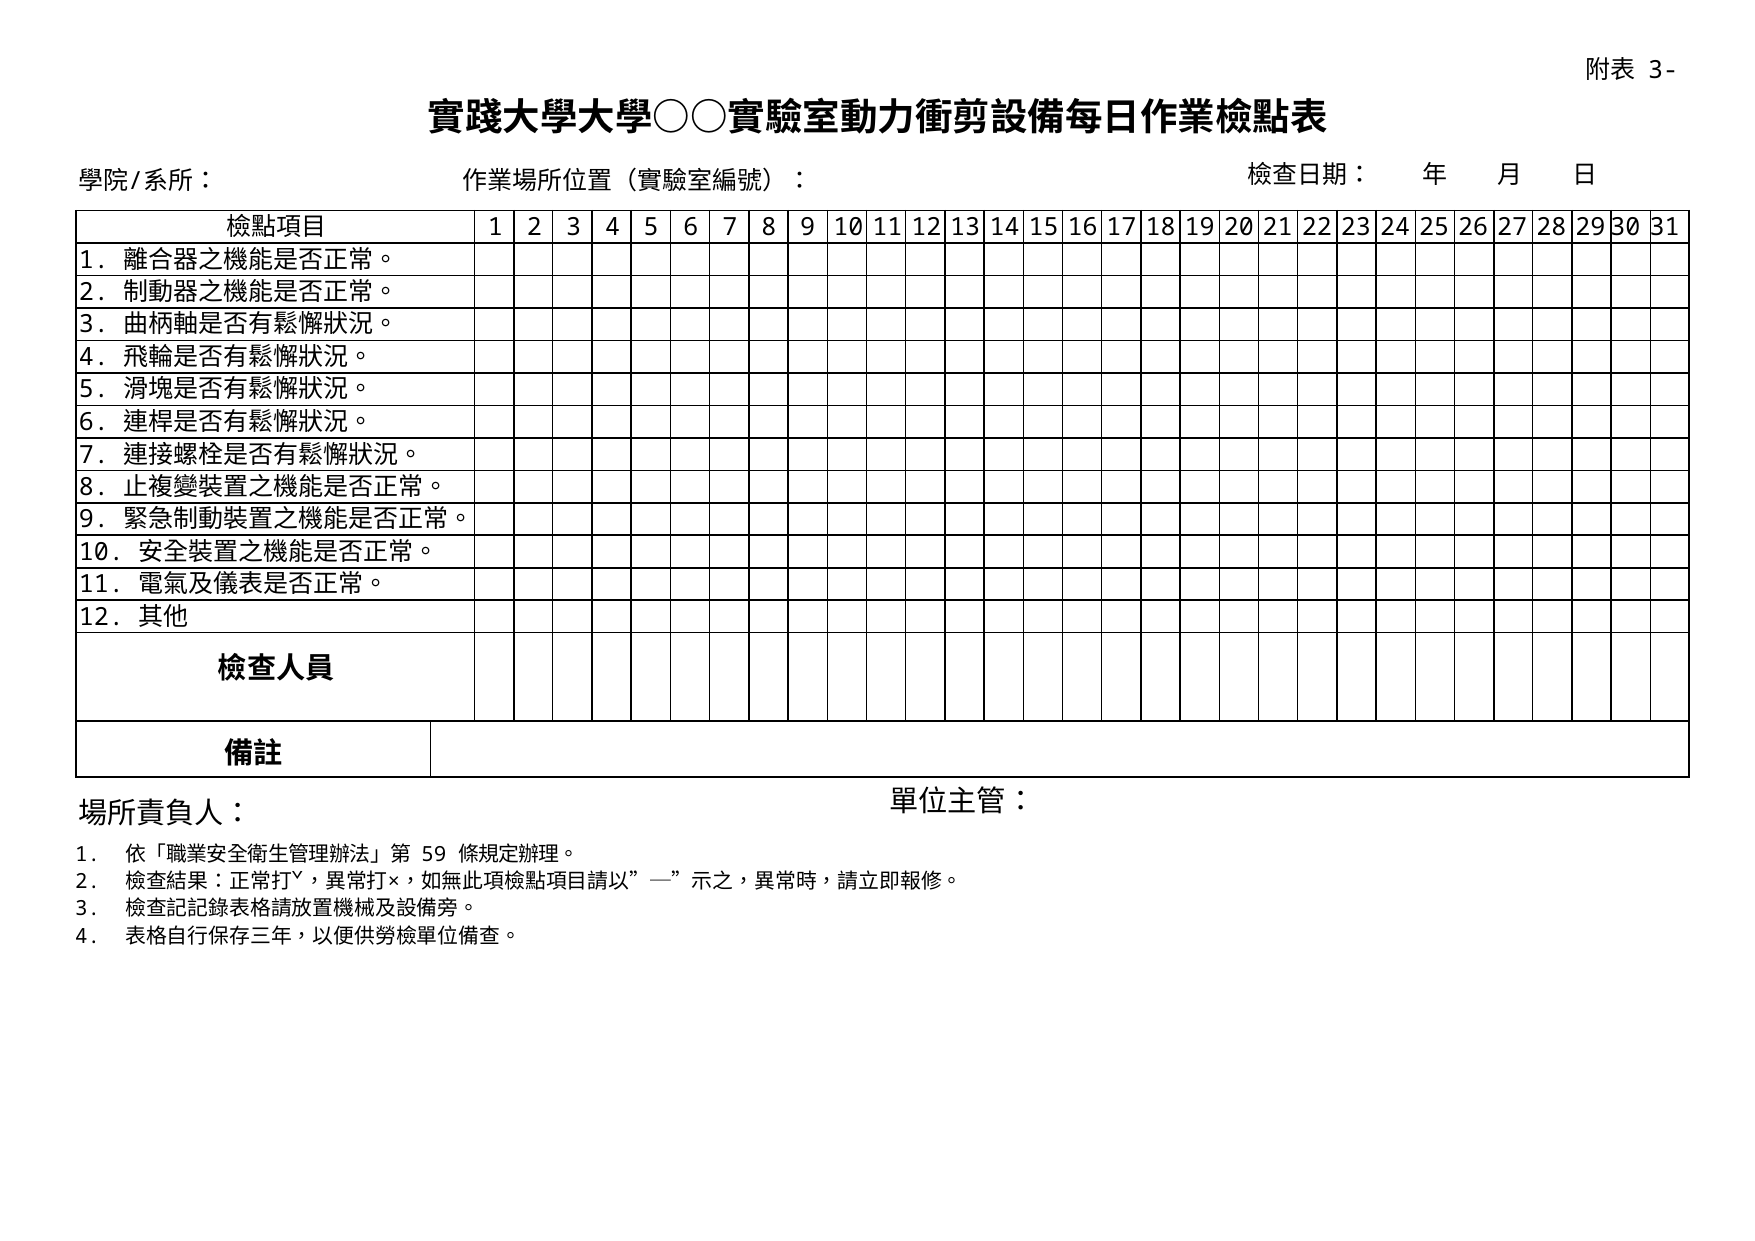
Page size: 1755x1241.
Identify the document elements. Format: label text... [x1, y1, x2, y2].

table_cell [1181, 244, 1219, 275]
table_cell [1142, 504, 1179, 534]
table_cell [1651, 504, 1688, 534]
table_cell [750, 309, 787, 339]
table_cell [867, 244, 905, 275]
table_cell 4. 飛輪是否有鬆懈狀況。 [77, 341, 474, 372]
table_cell [515, 536, 552, 567]
table_cell [1102, 439, 1140, 469]
table_cell [1142, 439, 1179, 469]
table_cell [1455, 309, 1493, 339]
table_cell [710, 374, 748, 404]
table_cell [828, 471, 866, 502]
list 檢查記記錄表格請放置機械及設備旁。 [75, 894, 1698, 921]
table_cell [475, 244, 513, 275]
table_cell [906, 374, 944, 404]
table_cell [1181, 309, 1219, 339]
table_cell [632, 471, 670, 502]
table_cell [789, 504, 827, 534]
table_header 21 [1259, 211, 1297, 242]
table_cell [1495, 374, 1532, 404]
table_cell 10. 安全裝置之機能是否正常。 [77, 536, 474, 567]
table_cell [1377, 374, 1415, 404]
table_cell 1. 離合器之機能是否正常。 [77, 244, 474, 275]
table_cell [1063, 536, 1101, 567]
table_cell [1533, 471, 1571, 502]
table_cell [1063, 439, 1101, 469]
table_cell [1024, 601, 1062, 632]
table_cell [750, 406, 787, 437]
table_cell [1220, 504, 1258, 534]
table_cell [1416, 601, 1454, 632]
table_cell [710, 341, 748, 372]
table_cell [946, 569, 983, 599]
table_cell [1259, 244, 1297, 275]
table_cell [1142, 471, 1179, 502]
table_header 10 [828, 211, 866, 242]
table_cell [1338, 439, 1375, 469]
table_cell [593, 536, 630, 567]
table_cell [1063, 406, 1101, 437]
table_cell [671, 374, 709, 404]
table_header 7 [710, 211, 748, 242]
table_cell [828, 569, 866, 599]
table_cell [867, 504, 905, 534]
table_cell [710, 633, 748, 720]
table_cell [1455, 374, 1493, 404]
table_cell [1377, 536, 1415, 567]
table_header 17 [1102, 211, 1140, 242]
table_cell [906, 309, 944, 339]
table_cell [1495, 309, 1532, 339]
table_cell [1181, 569, 1219, 599]
table_cell [475, 439, 513, 469]
table_cell [1181, 504, 1219, 534]
table_cell [1495, 341, 1532, 372]
table_cell [946, 439, 983, 469]
table_cell [1377, 601, 1415, 632]
table_cell [1024, 569, 1062, 599]
table_cell [1416, 536, 1454, 567]
table_cell [632, 601, 670, 632]
table_cell [632, 504, 670, 534]
table_header 15 [1024, 211, 1062, 242]
table_header 11 [867, 211, 905, 242]
table_cell [1024, 439, 1062, 469]
table_cell [1220, 406, 1258, 437]
table_header 檢點項目 [77, 211, 474, 242]
table_cell [985, 471, 1023, 502]
table_cell [946, 244, 983, 275]
table_cell [946, 601, 983, 632]
table_cell [1181, 633, 1219, 720]
subtitle 場所責負人： 單位主管： [78, 778, 1698, 832]
table_cell [985, 633, 1023, 720]
table_cell [1533, 309, 1571, 339]
table_cell [1573, 504, 1610, 534]
table_cell [1259, 471, 1297, 502]
table_header 18 [1142, 211, 1179, 242]
table_cell [1024, 309, 1062, 339]
table_cell [1259, 569, 1297, 599]
table_cell [1063, 504, 1101, 534]
table_cell [710, 471, 748, 502]
table_cell [593, 341, 630, 372]
table_header 3 [553, 211, 591, 242]
table_cell [1533, 276, 1571, 307]
table_cell [1533, 569, 1571, 599]
table_header 16 [1063, 211, 1101, 242]
table_cell [1220, 374, 1258, 404]
table_cell [1573, 276, 1610, 307]
table_cell [1298, 276, 1336, 307]
table_cell [710, 536, 748, 567]
table_header 28 [1533, 211, 1571, 242]
table_cell [1495, 471, 1532, 502]
table_cell [867, 601, 905, 632]
table_cell [1377, 569, 1415, 599]
table_cell [1377, 276, 1415, 307]
table_cell [1338, 341, 1375, 372]
table_cell [515, 374, 552, 404]
table_cell [710, 504, 748, 534]
table_cell [1142, 633, 1179, 720]
table_cell [1142, 309, 1179, 339]
table_cell [1102, 633, 1140, 720]
table_cell [671, 309, 709, 339]
table_cell [632, 406, 670, 437]
table_cell [1377, 504, 1415, 534]
table_cell [946, 504, 983, 534]
table_cell [1220, 633, 1258, 720]
table_cell 11. 電氣及儀表是否正常。 [77, 569, 474, 599]
table_cell [1573, 633, 1610, 720]
table_header 6 [671, 211, 709, 242]
table_header 19 [1181, 211, 1219, 242]
table_cell [1495, 244, 1532, 275]
table_cell [946, 309, 983, 339]
table_header 5 [632, 211, 670, 242]
table_cell [475, 569, 513, 599]
table_cell [671, 536, 709, 567]
table_cell [867, 341, 905, 372]
table_cell [1181, 536, 1219, 567]
table_cell [828, 244, 866, 275]
table_cell [828, 633, 866, 720]
table_cell [1298, 601, 1336, 632]
table_cell [985, 276, 1023, 307]
table_cell [1338, 471, 1375, 502]
table_cell [632, 536, 670, 567]
table_cell [906, 569, 944, 599]
table_cell [515, 569, 552, 599]
table_cell [828, 601, 866, 632]
table_cell [789, 601, 827, 632]
table_cell 8. 止複變裝置之機能是否正常。 [77, 471, 474, 502]
table_cell [593, 471, 630, 502]
table_cell [1455, 504, 1493, 534]
table_cell [789, 536, 827, 567]
table_cell [1338, 504, 1375, 534]
table_cell [1495, 601, 1532, 632]
table_cell [593, 374, 630, 404]
table_cell 2. 制動器之機能是否正常。 [77, 276, 474, 307]
table_cell [1102, 406, 1140, 437]
table_cell [710, 601, 748, 632]
table_cell [553, 536, 591, 567]
table_cell [906, 536, 944, 567]
table_cell [632, 569, 670, 599]
table_cell [553, 374, 591, 404]
table_cell [1612, 471, 1650, 502]
table_cell [1142, 536, 1179, 567]
table_cell [1259, 439, 1297, 469]
table_cell [1181, 276, 1219, 307]
table_cell [1455, 601, 1493, 632]
subtitle 實踐大學大學○○實驗室動力衝剪設備每日作業檢點表 [347, 83, 1408, 142]
table_cell [1416, 569, 1454, 599]
table_cell [1416, 276, 1454, 307]
table_cell [985, 374, 1023, 404]
table_cell [1533, 244, 1571, 275]
table_cell [632, 633, 670, 720]
table_cell [1377, 309, 1415, 339]
table_cell [906, 504, 944, 534]
table_cell [1338, 536, 1375, 567]
table_cell [593, 601, 630, 632]
table_cell [1142, 244, 1179, 275]
table_cell [1612, 601, 1650, 632]
table_cell [867, 439, 905, 469]
table_cell [1651, 633, 1688, 720]
table_cell [553, 244, 591, 275]
table_cell [1024, 471, 1062, 502]
table_header 24 [1377, 211, 1415, 242]
table_cell [632, 374, 670, 404]
table_cell 檢查人員 [77, 633, 474, 720]
table_cell [475, 276, 513, 307]
table_cell [515, 439, 552, 469]
table_cell [906, 244, 944, 275]
table_cell [1651, 374, 1688, 404]
table_cell [1495, 633, 1532, 720]
table_cell [553, 504, 591, 534]
table_cell [1533, 601, 1571, 632]
table_cell [1377, 341, 1415, 372]
table_cell [1220, 471, 1258, 502]
table_cell [985, 569, 1023, 599]
table_cell [1102, 341, 1140, 372]
table_cell [1377, 244, 1415, 275]
table_cell [750, 471, 787, 502]
table_header 26 [1455, 211, 1493, 242]
table_cell [1181, 374, 1219, 404]
table_cell [867, 471, 905, 502]
table_cell [1416, 633, 1454, 720]
table_cell [1573, 471, 1610, 502]
table_cell [867, 374, 905, 404]
table_cell [1259, 406, 1297, 437]
table_cell [1102, 504, 1140, 534]
table_cell [593, 569, 630, 599]
table_cell [1298, 374, 1336, 404]
table_cell 6. 連桿是否有鬆懈狀況。 [77, 406, 474, 437]
table_cell [1651, 471, 1688, 502]
table_cell [1612, 633, 1650, 720]
table_cell [828, 406, 866, 437]
table_cell [1259, 536, 1297, 567]
table_cell [475, 406, 513, 437]
table_cell [1533, 536, 1571, 567]
table_cell [671, 439, 709, 469]
table_cell [946, 276, 983, 307]
table_cell [867, 633, 905, 720]
table_cell [1063, 569, 1101, 599]
table_header 1 [475, 211, 513, 242]
table_cell [985, 341, 1023, 372]
table_cell [1220, 536, 1258, 567]
table_cell [1338, 406, 1375, 437]
table_cell [475, 471, 513, 502]
table_cell [1573, 439, 1610, 469]
table_cell [750, 569, 787, 599]
table_header 8 [750, 211, 787, 242]
table_cell [789, 439, 827, 469]
table_cell 5. 滑塊是否有鬆懈狀況。 [77, 374, 474, 404]
table_cell [475, 341, 513, 372]
table_cell [1651, 601, 1688, 632]
table_cell [789, 309, 827, 339]
table_cell [1298, 471, 1336, 502]
table_cell [710, 406, 748, 437]
table_cell [1142, 276, 1179, 307]
table_cell [671, 569, 709, 599]
table_cell [475, 504, 513, 534]
table_cell [1533, 439, 1571, 469]
table_cell [985, 601, 1023, 632]
table_cell [1102, 374, 1140, 404]
table_cell [906, 439, 944, 469]
table_cell [828, 276, 866, 307]
table_cell [1338, 601, 1375, 632]
table_cell [1651, 341, 1688, 372]
table_cell [671, 601, 709, 632]
table_cell [906, 406, 944, 437]
table_cell [1063, 374, 1101, 404]
table_cell [789, 244, 827, 275]
table_cell [1455, 536, 1493, 567]
table_cell [985, 406, 1023, 437]
table_cell [1533, 374, 1571, 404]
table_cell [553, 601, 591, 632]
table_cell [1298, 569, 1336, 599]
table_cell [1220, 244, 1258, 275]
table_cell [1377, 439, 1415, 469]
table_cell [789, 406, 827, 437]
table_cell [1298, 406, 1336, 437]
table_cell [553, 406, 591, 437]
table_cell [1612, 504, 1650, 534]
table_cell [593, 439, 630, 469]
table_header 23 [1338, 211, 1375, 242]
table_cell [1455, 439, 1493, 469]
table_cell [1455, 341, 1493, 372]
table_cell [1495, 406, 1532, 437]
table_header 29 [1573, 211, 1610, 242]
table_cell [553, 276, 591, 307]
table_cell [1063, 276, 1101, 307]
table_cell [906, 601, 944, 632]
table_cell [750, 439, 787, 469]
table_cell [553, 471, 591, 502]
table_cell [789, 569, 827, 599]
table_cell [1416, 244, 1454, 275]
table_cell [515, 471, 552, 502]
table_cell 12. 其他 [77, 601, 474, 632]
table_cell [1259, 633, 1297, 720]
table_cell [1377, 633, 1415, 720]
table_cell [1298, 439, 1336, 469]
table_cell [1063, 244, 1101, 275]
table_cell [515, 309, 552, 339]
table_cell [1416, 341, 1454, 372]
table_cell [1533, 633, 1571, 720]
table_cell [1298, 341, 1336, 372]
table_cell [867, 406, 905, 437]
table_cell [1102, 244, 1140, 275]
table_cell [1102, 601, 1140, 632]
table_cell [1573, 406, 1610, 437]
table_cell [515, 341, 552, 372]
table_cell [750, 374, 787, 404]
table_cell [985, 536, 1023, 567]
table_cell [671, 471, 709, 502]
table_cell [1220, 341, 1258, 372]
table_cell [632, 276, 670, 307]
table_cell [671, 633, 709, 720]
table_cell [1102, 569, 1140, 599]
table_cell [475, 309, 513, 339]
table_cell [1651, 536, 1688, 567]
table_cell [593, 633, 630, 720]
table_cell [906, 633, 944, 720]
table_cell [1298, 504, 1336, 534]
table_cell [632, 439, 670, 469]
table_header 22 [1298, 211, 1336, 242]
table_cell [1651, 309, 1688, 339]
list 檢查結果：正常打ˇ，異常打×，如無此項檢點項目請以”─”示之，異常時，請立即報修。 [75, 867, 1698, 894]
table_cell [985, 244, 1023, 275]
table_cell [1612, 374, 1650, 404]
table_cell [1063, 471, 1101, 502]
table_cell [1416, 374, 1454, 404]
table_cell [1612, 341, 1650, 372]
table_cell [593, 406, 630, 437]
table_cell [710, 569, 748, 599]
table_cell [1220, 439, 1258, 469]
table_cell [750, 244, 787, 275]
table_cell [1338, 633, 1375, 720]
table_cell [789, 341, 827, 372]
table_cell [1612, 309, 1650, 339]
table_header 31 [1651, 211, 1688, 242]
table_cell [1024, 504, 1062, 534]
table_cell [475, 601, 513, 632]
table_cell 備註 [77, 722, 430, 776]
table_cell [1455, 406, 1493, 437]
table_cell [750, 276, 787, 307]
table_cell [1181, 341, 1219, 372]
table_cell [789, 276, 827, 307]
table_cell [1102, 536, 1140, 567]
table_cell [828, 309, 866, 339]
table_cell [1495, 439, 1532, 469]
table_cell [593, 504, 630, 534]
table_cell [553, 569, 591, 599]
table_cell [1024, 633, 1062, 720]
table_header 14 [985, 211, 1023, 242]
table_cell [1024, 341, 1062, 372]
table_cell [1573, 309, 1610, 339]
table_cell [1142, 569, 1179, 599]
table_cell [985, 309, 1023, 339]
table_cell [946, 536, 983, 567]
table_cell [867, 276, 905, 307]
table_cell [1612, 406, 1650, 437]
table_cell [750, 633, 787, 720]
table_header 9 [789, 211, 827, 242]
table_cell [1259, 276, 1297, 307]
table_cell [1220, 309, 1258, 339]
table_cell [515, 504, 552, 534]
table_cell [431, 722, 1688, 776]
table_cell [1612, 439, 1650, 469]
table_cell [1063, 341, 1101, 372]
table_header 25 [1416, 211, 1454, 242]
table_cell [750, 504, 787, 534]
table_cell [632, 309, 670, 339]
table_cell [515, 406, 552, 437]
table_cell [632, 341, 670, 372]
table_cell [1338, 309, 1375, 339]
table_cell [1063, 601, 1101, 632]
table_cell [671, 406, 709, 437]
table_cell [1416, 504, 1454, 534]
table_cell [789, 633, 827, 720]
table_cell [750, 601, 787, 632]
table_cell [710, 244, 748, 275]
table_cell 3. 曲柄軸是否有鬆懈狀況。 [77, 309, 474, 339]
table_cell [1651, 406, 1688, 437]
table_cell [1220, 569, 1258, 599]
table_cell [1181, 601, 1219, 632]
table_cell [593, 244, 630, 275]
table_cell [1259, 374, 1297, 404]
table_cell [515, 633, 552, 720]
table_cell [1181, 406, 1219, 437]
table_cell [671, 244, 709, 275]
table_cell [1063, 309, 1101, 339]
table_cell [1533, 341, 1571, 372]
table_cell [1024, 244, 1062, 275]
table_cell [1102, 309, 1140, 339]
table_cell [1495, 504, 1532, 534]
table_cell [1495, 569, 1532, 599]
table_cell [1338, 276, 1375, 307]
table_cell [1573, 341, 1610, 372]
table_cell [1612, 569, 1650, 599]
table_cell [1533, 504, 1571, 534]
table_cell [1416, 406, 1454, 437]
table_cell [1102, 276, 1140, 307]
table_cell [828, 341, 866, 372]
table_cell [1455, 471, 1493, 502]
table_cell [1102, 471, 1140, 502]
table_cell [632, 244, 670, 275]
table_cell [553, 633, 591, 720]
table_cell [1495, 536, 1532, 567]
table_cell [828, 439, 866, 469]
table_cell [1573, 244, 1610, 275]
table_cell [985, 504, 1023, 534]
table_cell [1455, 276, 1493, 307]
table_cell [828, 374, 866, 404]
table_cell [671, 504, 709, 534]
table_cell [671, 276, 709, 307]
table_cell [1338, 244, 1375, 275]
table_cell [1651, 569, 1688, 599]
table_cell [1142, 406, 1179, 437]
table_cell [710, 309, 748, 339]
table_cell [1612, 536, 1650, 567]
table_cell [475, 374, 513, 404]
table_cell [750, 536, 787, 567]
table_cell 7. 連接螺栓是否有鬆懈狀況。 [77, 439, 474, 469]
table_cell [1142, 341, 1179, 372]
table_header 4 [593, 211, 630, 242]
table_cell [1220, 276, 1258, 307]
table_cell [985, 439, 1023, 469]
table_cell [1651, 276, 1688, 307]
table_cell [1455, 244, 1493, 275]
table_cell [1181, 471, 1219, 502]
table_cell [1573, 374, 1610, 404]
table_cell [1651, 244, 1688, 275]
table_cell [906, 471, 944, 502]
table_cell [946, 341, 983, 372]
table_cell [1259, 341, 1297, 372]
table_cell [710, 276, 748, 307]
table_cell [1298, 244, 1336, 275]
table_cell [1259, 601, 1297, 632]
table_cell [1377, 471, 1415, 502]
table_cell [1455, 633, 1493, 720]
table_cell [1142, 601, 1179, 632]
table_cell [946, 406, 983, 437]
table_cell [1455, 569, 1493, 599]
table_cell [1338, 374, 1375, 404]
table_cell [1298, 309, 1336, 339]
table_cell [1142, 374, 1179, 404]
table_cell [1298, 633, 1336, 720]
table_cell [1573, 536, 1610, 567]
table_cell [1024, 406, 1062, 437]
list 依「職業安全衛生管理辦法」第 59 條規定辦理。 [75, 839, 1698, 867]
table_header 20 [1220, 211, 1258, 242]
table_cell [553, 341, 591, 372]
table_cell [867, 536, 905, 567]
table_cell [1573, 569, 1610, 599]
table_cell [750, 341, 787, 372]
table_cell [475, 536, 513, 567]
table_cell [1416, 309, 1454, 339]
table_cell [1298, 536, 1336, 567]
table_header 12 [906, 211, 944, 242]
table_cell [1612, 244, 1650, 275]
table_cell [867, 309, 905, 339]
table_cell [1573, 601, 1610, 632]
table_cell [906, 341, 944, 372]
table_cell [515, 601, 552, 632]
table_cell [1416, 439, 1454, 469]
table_cell [1612, 276, 1650, 307]
table_cell [1181, 439, 1219, 469]
table_cell [1024, 276, 1062, 307]
table_cell [1220, 601, 1258, 632]
table_cell [515, 276, 552, 307]
table_cell [515, 244, 552, 275]
table_cell [671, 341, 709, 372]
table_cell [1063, 633, 1101, 720]
table_cell [789, 471, 827, 502]
table_cell [710, 439, 748, 469]
table_cell [1495, 276, 1532, 307]
table_cell [1533, 406, 1571, 437]
table_cell 9. 緊急制動裝置之機能是否正常。 [77, 504, 474, 534]
table_cell [946, 633, 983, 720]
table_cell [593, 309, 630, 339]
table_cell [906, 276, 944, 307]
table_cell [1259, 504, 1297, 534]
table_cell [1024, 536, 1062, 567]
table_cell [1338, 569, 1375, 599]
table_cell [1651, 439, 1688, 469]
table_cell [1259, 309, 1297, 339]
list 表格自行保存三年，以便供勞檢單位備查。 [75, 921, 1698, 949]
text 學院/系所： 作業場所位置（實驗室編號）： 檢查日期： 年 月 日 [78, 154, 1698, 196]
table_cell [1377, 406, 1415, 437]
table_cell [828, 536, 866, 567]
table_cell [1024, 374, 1062, 404]
table_cell [553, 439, 591, 469]
table_cell [593, 276, 630, 307]
table_header 13 [946, 211, 983, 242]
table_cell [867, 569, 905, 599]
table_cell [553, 309, 591, 339]
table_cell [789, 374, 827, 404]
table_header 27 [1495, 211, 1532, 242]
table_header 30 [1612, 211, 1650, 242]
table_cell [475, 633, 513, 720]
table_cell [1416, 471, 1454, 502]
table_cell [946, 471, 983, 502]
table_cell [946, 374, 983, 404]
table_header 2 [515, 211, 552, 242]
table_cell [828, 504, 866, 534]
